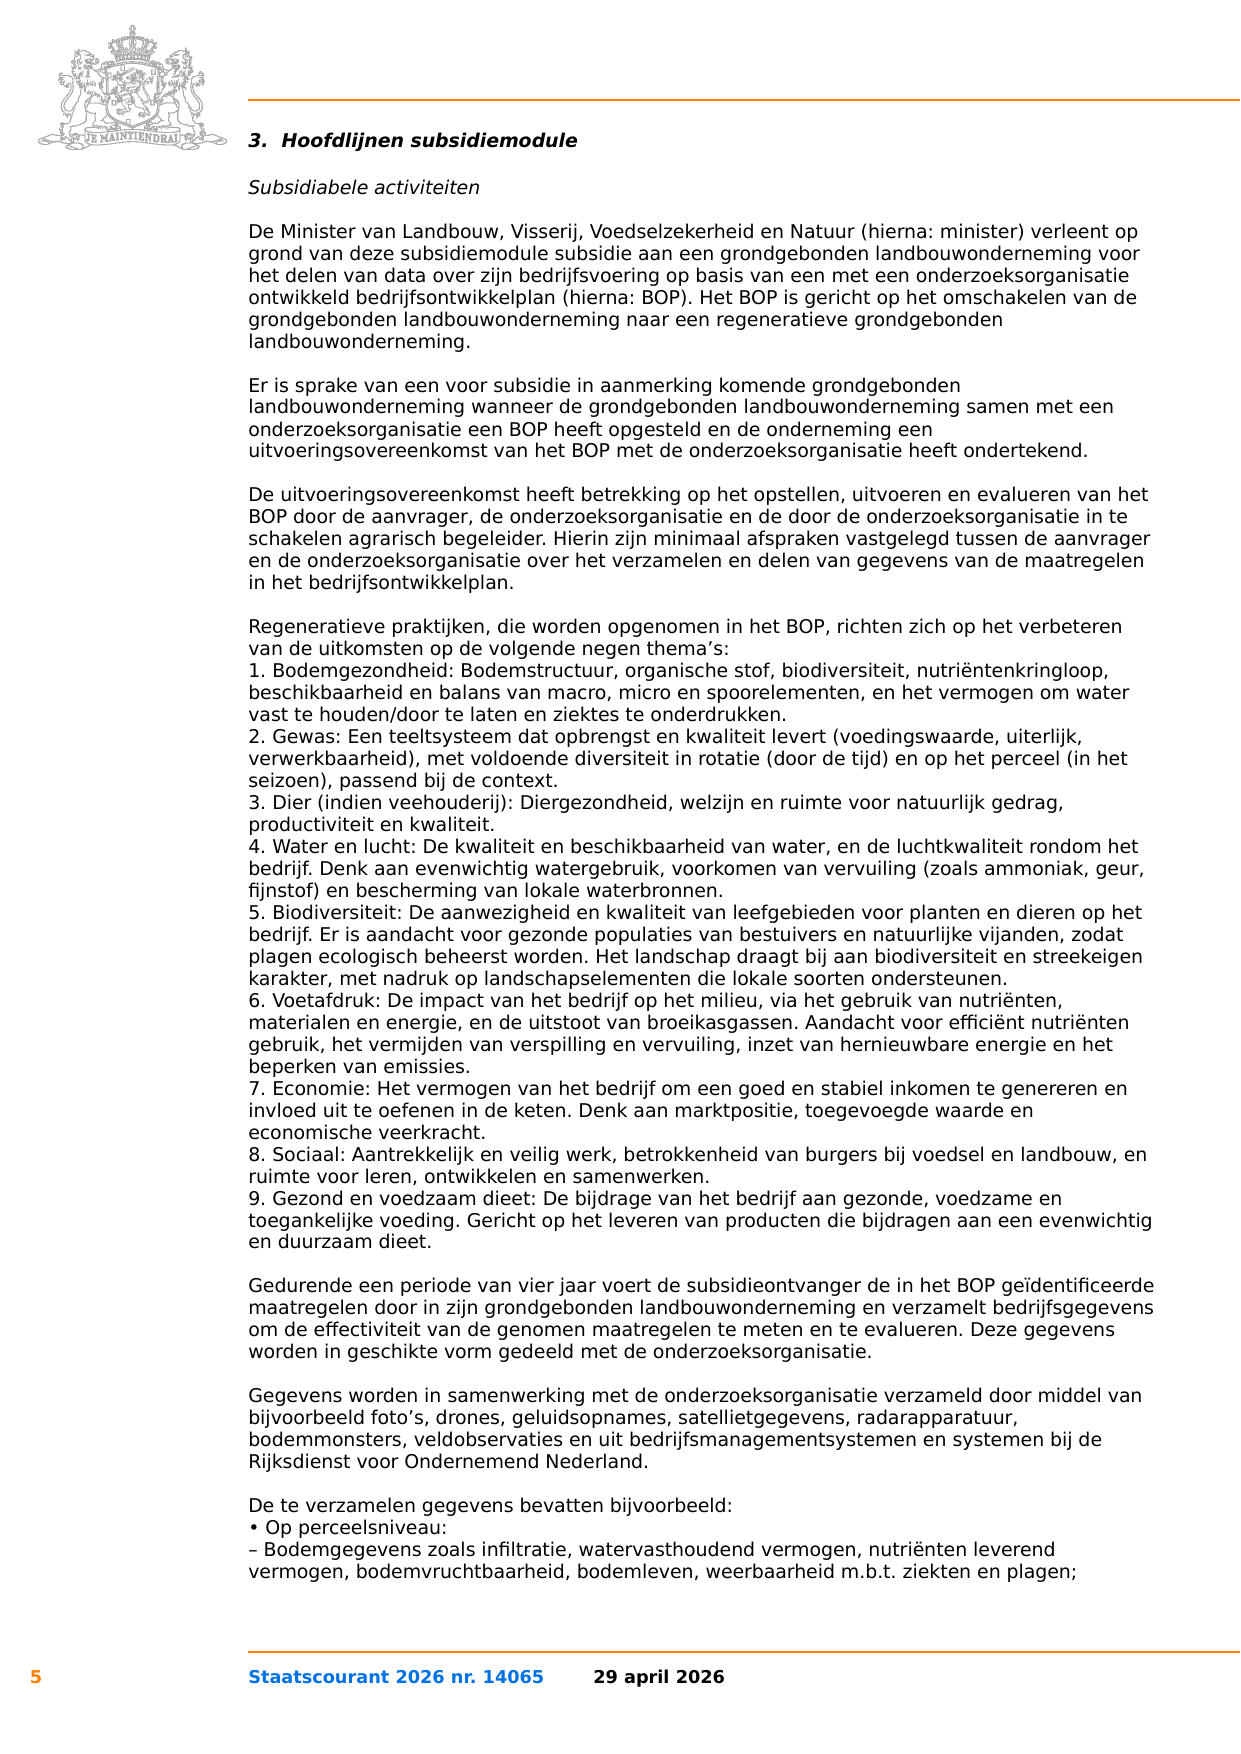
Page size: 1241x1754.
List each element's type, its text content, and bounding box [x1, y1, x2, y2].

text Er is sprake van een voor subsidie in aanmerking komende grondgebonden landbouwonderneming wanneer de grondgebonden landbouwonderneming samen met een onderzoeksorganisatie een BOP heeft opgesteld en de onderneming een uitvoeringsovereenkomst van het BOP met de onderzoeksorganisatie heeft ondertekend. [248, 374, 1163, 462]
text De te verzamelen gegevens bevatten bijvoorbeeld: [248, 1495, 1163, 1517]
text 4. Water en lucht: De kwaliteit en beschikbaarheid van water, en de luchtkwaliteit rondom het bedrijf. Denk aan evenwichtig watergebruik, voorkomen van vervuiling (zoals ammoniak, geur, fijnstof) en bescherming van lokale waterbronnen. [248, 836, 1163, 902]
subtitle Subsidiabele activiteiten [248, 177, 1163, 199]
text 7. Economie: Het vermogen van het bedrijf om een goed en stabiel inkomen te genereren en invloed uit te oefenen in de keten. Denk aan marktpositie, toegevoegde waarde en economische veerkracht. [248, 1078, 1163, 1143]
text 9. Gezond en voedzaam dieet: De bijdrage van het bedrijf aan gezonde, voedzame en toegankelijke voeding. Gericht op het leveren van producten die bijdragen aan een evenwichtig en duurzaam dieet. [248, 1187, 1163, 1253]
text Gegevens worden in samenwerking met de onderzoeksorganisatie verzameld door middel van bijvoorbeeld foto’s, drones, geluidsopnames, satellietgegevens, radarapparatuur, bodemmonsters, veldobservaties en uit bedrijfsmanagementsystemen en systemen bij de Rijksdienst voor Ondernemend Nederland. [248, 1385, 1163, 1473]
subtitle 3. Hoofdlijnen subsidiemodule [248, 130, 1163, 152]
text 8. Sociaal: Aantrekkelijk en veilig werk, betrokkenheid van burgers bij voedsel en landbouw, en ruimte voor leren, ontwikkelen en samenwerken. [248, 1143, 1163, 1187]
text De Minister van Landbouw, Visserij, Voedselzekerheid en Natuur (hierna: minister) verleent op grond van deze subsidiemodule subsidie aan een grondgebonden landbouwonderneming voor het delen van data over zijn bedrijfsvoering op basis van een met een onderzoeksorganisatie ontwikkeld bedrijfsontwikkelplan (hierna: BOP). Het BOP is gericht op het omschakelen van de grondgebonden landbouwonderneming naar een regeneratieve grondgebonden landbouwonderneming. [248, 221, 1163, 353]
text De uitvoeringsovereenkomst heeft betrekking op het opstellen, uitvoeren en evalueren van het BOP door de aanvrager, de onderzoeksorganisatie en de door de onderzoeksorganisatie in te schakelen agrarisch begeleider. Hierin zijn minimaal afspraken vastgelegd tussen de aanvrager en de onderzoeksorganisatie over het verzamelen en delen van gegevens van de maatregelen in het bedrijfsontwikkelplan. [248, 484, 1163, 594]
text Gedurende een periode van vier jaar voert de subsidieontvanger de in het BOP geïdentificeerde maatregelen door in zijn grondgebonden landbouwonderneming en verzamelt bedrijfsgegevens om de effectiviteit van de genomen maatregelen te meten en te evalueren. Deze gegevens worden in geschikte vorm gedeeld met de onderzoeksorganisatie. [248, 1275, 1163, 1363]
text • Op perceelsniveau: [248, 1517, 1163, 1539]
text Regeneratieve praktijken, die worden opgenomen in het BOP, richten zich op het verbeteren van de uitkomsten op de volgende negen thema’s: [248, 616, 1163, 660]
text 3. Dier (indien veehouderij): Diergezondheid, welzijn en ruimte voor natuurlijk gedrag, productiviteit en kwaliteit. [248, 792, 1163, 836]
text 5. Biodiversiteit: De aanwezigheid en kwaliteit van leefgebieden voor planten en dieren op het bedrijf. Er is aandacht voor gezonde populaties van bestuivers en natuurlijke vijanden, zodat plagen ecologisch beheerst worden. Het landschap draagt bij aan biodiversiteit en streekeigen karakter, met nadruk op landschapselementen die lokale soorten ondersteunen. [248, 902, 1163, 990]
text 6. Voetafdruk: De impact van het bedrijf op het milieu, via het gebruik van nutriënten, materialen en energie, en de uitstoot van broeikasgassen. Aandacht voor efficiënt nutriënten gebruik, het vermijden van verspilling en vervuiling, inzet van hernieuwbare energie en het beperken van emissies. [248, 990, 1163, 1078]
text – Bodemgegevens zoals infiltratie, watervasthoudend vermogen, nutriënten leverend vermogen, bodemvruchtbaarheid, bodemleven, weerbaarheid m.b.t. ziekten en plagen; [248, 1539, 1163, 1583]
text 2. Gewas: Een teeltsysteem dat opbrengst en kwaliteit levert (voedingswaarde, uiterlijk, verwerkbaarheid), met voldoende diversiteit in rotatie (door de tijd) en op het perceel (in het seizoen), passend bij de context. [248, 726, 1163, 792]
picture [38, 25, 227, 150]
text 1. Bodemgezondheid: Bodemstructuur, organische stof, biodiversiteit, nutriëntenkringloop, beschikbaarheid en balans van macro, micro en spoorelementen, en het vermogen om water vast te houden/door te laten en ziektes te onderdrukken. [248, 660, 1163, 726]
